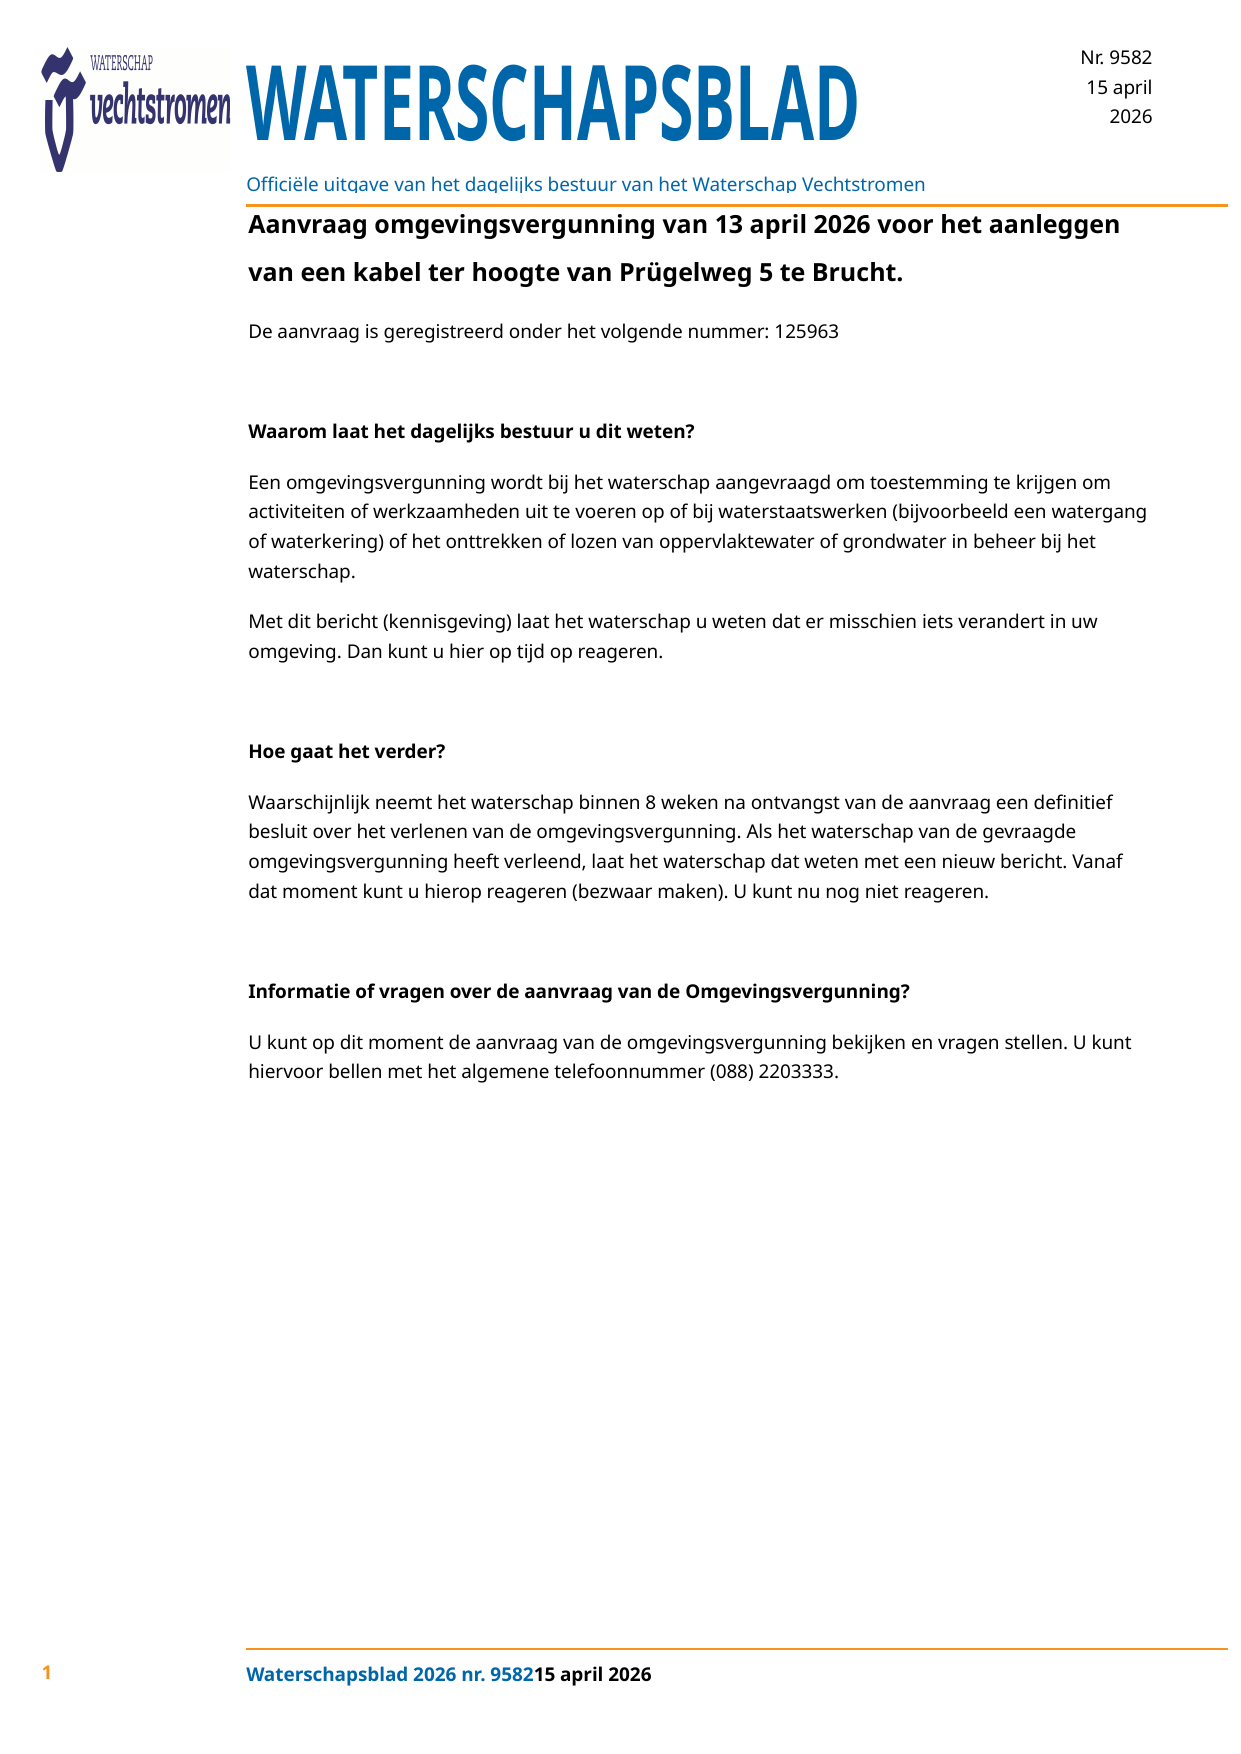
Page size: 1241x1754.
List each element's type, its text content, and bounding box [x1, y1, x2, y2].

text Met dit bericht (kennisgeving) laat het waterschap u weten dat er misschien iets verandert in uw omgeving. Dan kunt u hier op tijd op reageren. [248, 608, 1152, 664]
text U kunt op dit moment de aanvraag van de omgevingsvergunning bekijken en vragen stellen. U kunt hiervoor bellen met het algemene telefoonnummer (088) 2203333. [248, 1029, 1152, 1084]
text Aanvraag omgevingsvergunning van 13 april 2026 voor het aanleggen van een kabel ter hoogte van Prügelweg 5 te Brucht. [248, 207, 1152, 288]
text Hoe gaat het verder? [248, 739, 1152, 764]
text Een omgevingsvergunning wordt bij het waterschap aangevraagd om toestemming te krijgen om activiteiten of werkzaamheden uit te voeren op of bij waterstaatswerken (bijvoorbeeld een watergang of waterkering) of het onttrekken of lozen van oppervlaktewater of grondwater in beheer bij het waterschap. [248, 469, 1152, 584]
text Waarom laat het dagelijks bestuur u dit weten? [248, 419, 1152, 444]
text Informatie of vragen over de aanvraag van de Omgevingsvergunning? [248, 979, 1152, 1004]
text De aanvraag is geregistreerd onder het volgende nummer: 125963 [248, 318, 1152, 344]
text Waarschijnlijk neemt het waterschap binnen 8 weken na ontvangst van de aanvraag een definitief besluit over het verlenen van de omgevingsvergunning. Als het waterschap van de gevraagde omgevingsvergunning heeft verleend, laat het waterschap dat weten met een nieuw bericht. Vanaf dat moment kunt u hierop reageren (bezwaar maken). U kunt nu nog niet reageren. [248, 789, 1152, 904]
picture [41, 47, 231, 172]
